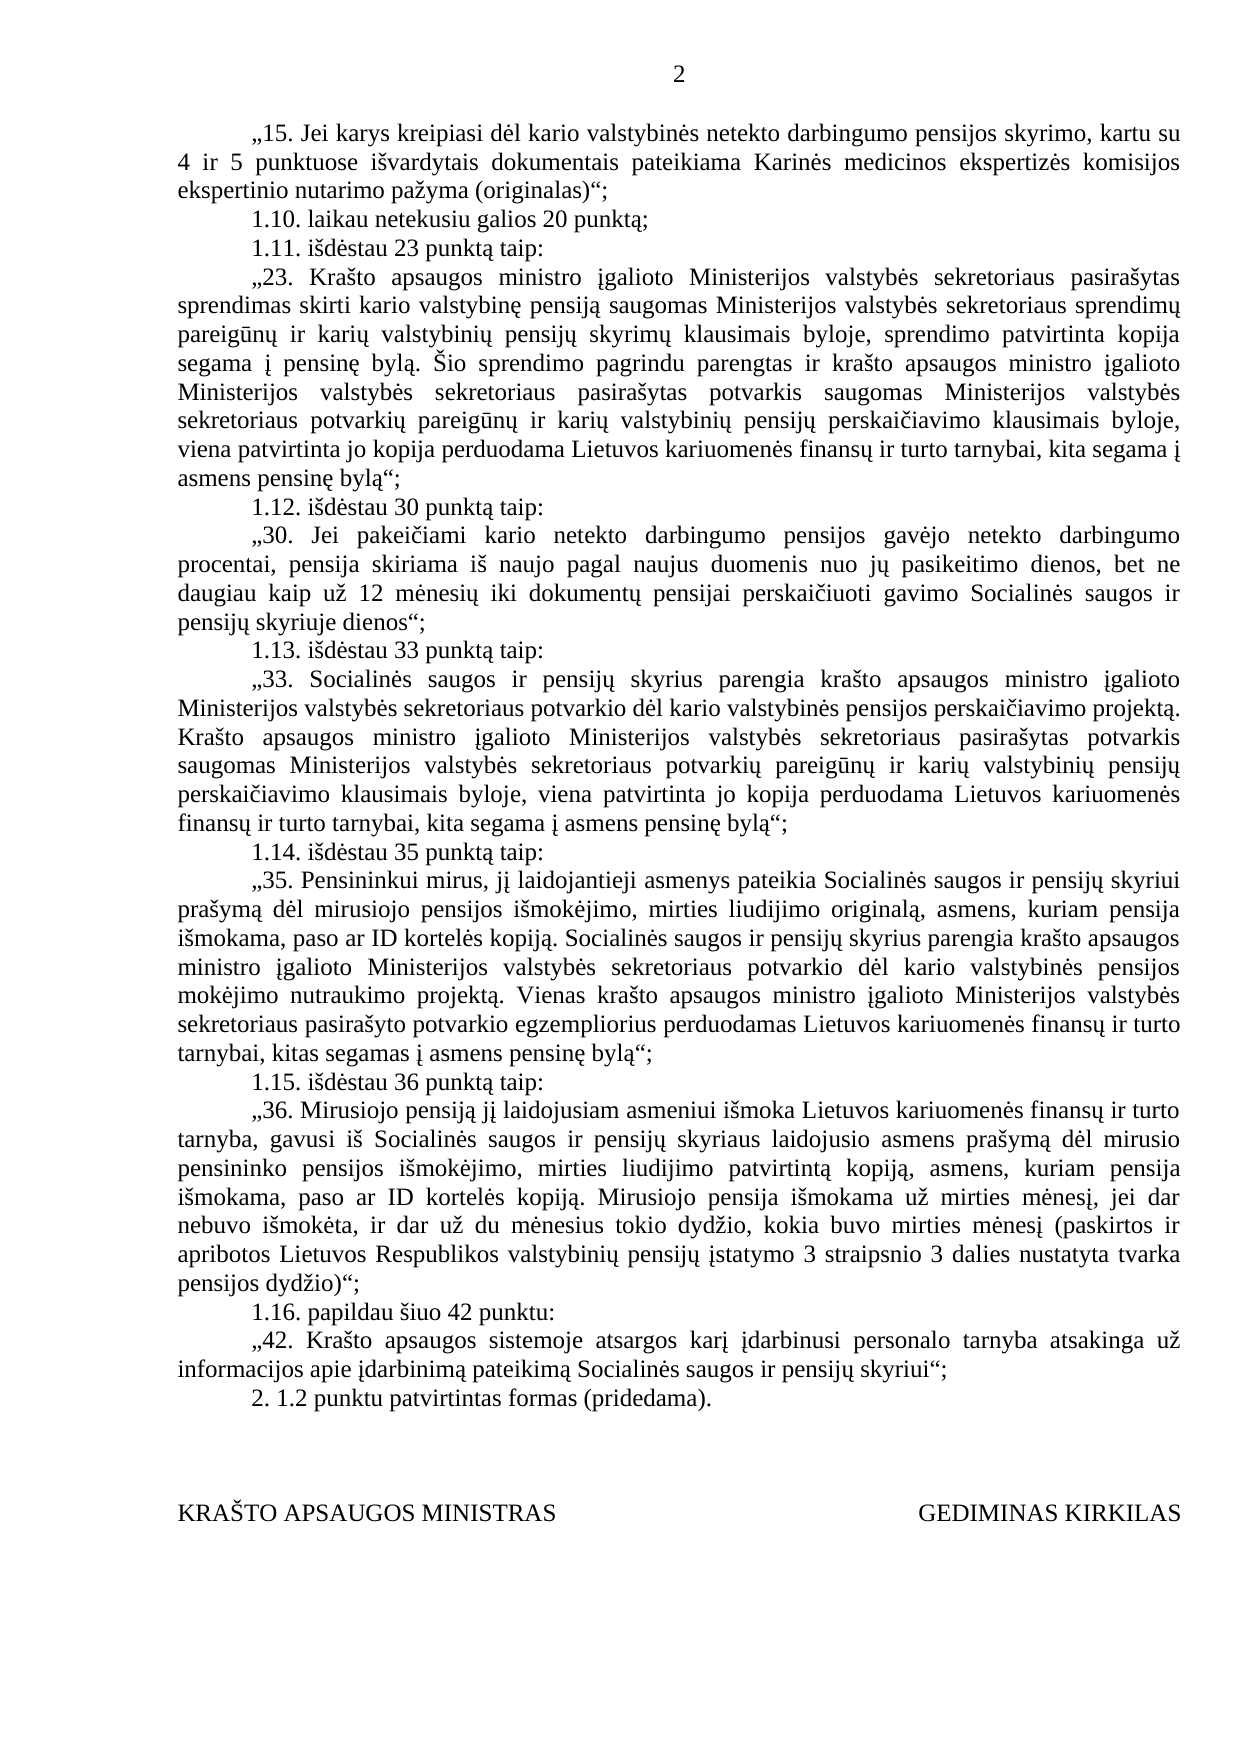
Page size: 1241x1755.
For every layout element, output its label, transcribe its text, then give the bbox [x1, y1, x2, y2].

text „35. Pensininkui mirus, jį laidojantieji asmenys pateikia Socialinės saugos ir pensijų skyriui prašymą dėl mirusiojo pensijos išmokėjimo, mirties liudijimo originalą, asmens, kuriam pensija išmokama, paso ar ID kortelės kopiją. Socialinės saugos ir pensijų skyrius parengia krašto apsaugos ministro įgalioto Ministerijos valstybės sekretoriaus potvarkio dėl kario valstybinės pensijos mokėjimo nutraukimo projektą. Vienas krašto apsaugos ministro įgalioto Ministerijos valstybės sekretoriaus pasirašyto potvarkio egzempliorius perduodamas Lietuvos kariuomenės finansų ir turto tarnybai, kitas segamas į asmens pensinę bylą“; [177, 866, 1181, 1067]
text KRAŠTO APSAUGOS MINISTRAS GEDIMINAS KIRKILAS [177, 1498, 1181, 1527]
text „33. Socialinės saugos ir pensijų skyrius parengia krašto apsaugos ministro įgalioto Ministerijos valstybės sekretoriaus potvarkio dėl kario valstybinės pensijos perskaičiavimo projektą. Krašto apsaugos ministro įgalioto Ministerijos valstybės sekretoriaus pasirašytas potvarkis saugomas Ministerijos valstybės sekretoriaus potvarkių pareigūnų ir karių valstybinių pensijų perskaičiavimo klausimais byloje, viena patvirtinta jo kopija perduodama Lietuvos kariuomenės finansų ir turto tarnybai, kita segama į asmens pensinę bylą“; [177, 664, 1181, 837]
text 1.15. išdėstau 36 punktą taip: [177, 1067, 1181, 1096]
text 1.16. papildau šiuo 42 punktu: [177, 1297, 1181, 1326]
text „42. Krašto apsaugos sistemoje atsargos karį įdarbinusi personalo tarnyba atsakinga už informacijos apie įdarbinimą pateikimą Socialinės saugos ir pensijų skyriui“; [177, 1326, 1181, 1383]
text 1.11. išdėstau 23 punktą taip: [177, 233, 1181, 262]
text 1.13. išdėstau 33 punktą taip: [177, 636, 1181, 664]
text 1.10. laikau netekusiu galios 20 punktą; [177, 204, 1181, 233]
text „23. Krašto apsaugos ministro įgalioto Ministerijos valstybės sekretoriaus pasirašytas sprendimas skirti kario valstybinę pensiją saugomas Ministerijos valstybės sekretoriaus sprendimų pareigūnų ir karių valstybinių pensijų skyrimų klausimais byloje, sprendimo patvirtinta kopija segama į pensinę bylą. Šio sprendimo pagrindu parengtas ir krašto apsaugos ministro įgalioto Ministerijos valstybės sekretoriaus pasirašytas potvarkis saugomas Ministerijos valstybės sekretoriaus potvarkių pareigūnų ir karių valstybinių pensijų perskaičiavimo klausimais byloje, viena patvirtinta jo kopija perduodama Lietuvos kariuomenės finansų ir turto tarnybai, kita segama į asmens pensinę bylą“; [177, 262, 1181, 492]
text „36. Mirusiojo pensiją jį laidojusiam asmeniui išmoka Lietuvos kariuomenės finansų ir turto tarnyba, gavusi iš Socialinės saugos ir pensijų skyriaus laidojusio asmens prašymą dėl mirusio pensininko pensijos išmokėjimo, mirties liudijimo patvirtintą kopiją, asmens, kuriam pensija išmokama, paso ar ID kortelės kopiją. Mirusiojo pensija išmokama už mirties mėnesį, jei dar nebuvo išmokėta, ir dar už du mėnesius tokio dydžio, kokia buvo mirties mėnesį (paskirtos ir apribotos Lietuvos Respublikos valstybinių pensijų įstatymo 3 straipsnio 3 dalies nustatyta tvarka pensijos dydžio)“; [177, 1096, 1181, 1297]
text 1.12. išdėstau 30 punktą taip: [177, 492, 1181, 521]
text 1.14. išdėstau 35 punktą taip: [177, 837, 1181, 866]
text „30. Jei pakeičiami kario netekto darbingumo pensijos gavėjo netekto darbingumo procentai, pensija skiriama iš naujo pagal naujus duomenis nuo jų pasikeitimo dienos, bet ne daugiau kaip už 12 mėnesių iki dokumentų pensijai perskaičiuoti gavimo Socialinės saugos ir pensijų skyriuje dienos“; [177, 521, 1181, 636]
text 2. 1.2 punktu patvirtintas formas (pridedama). [177, 1383, 1181, 1412]
text „15. Jei karys kreipiasi dėl kario valstybinės netekto darbingumo pensijos skyrimo, kartu su 4 ir 5 punktuose išvardytais dokumentais pateikiama Karinės medicinos ekspertizės komisijos ekspertinio nutarimo pažyma (originalas)“; [177, 118, 1181, 204]
